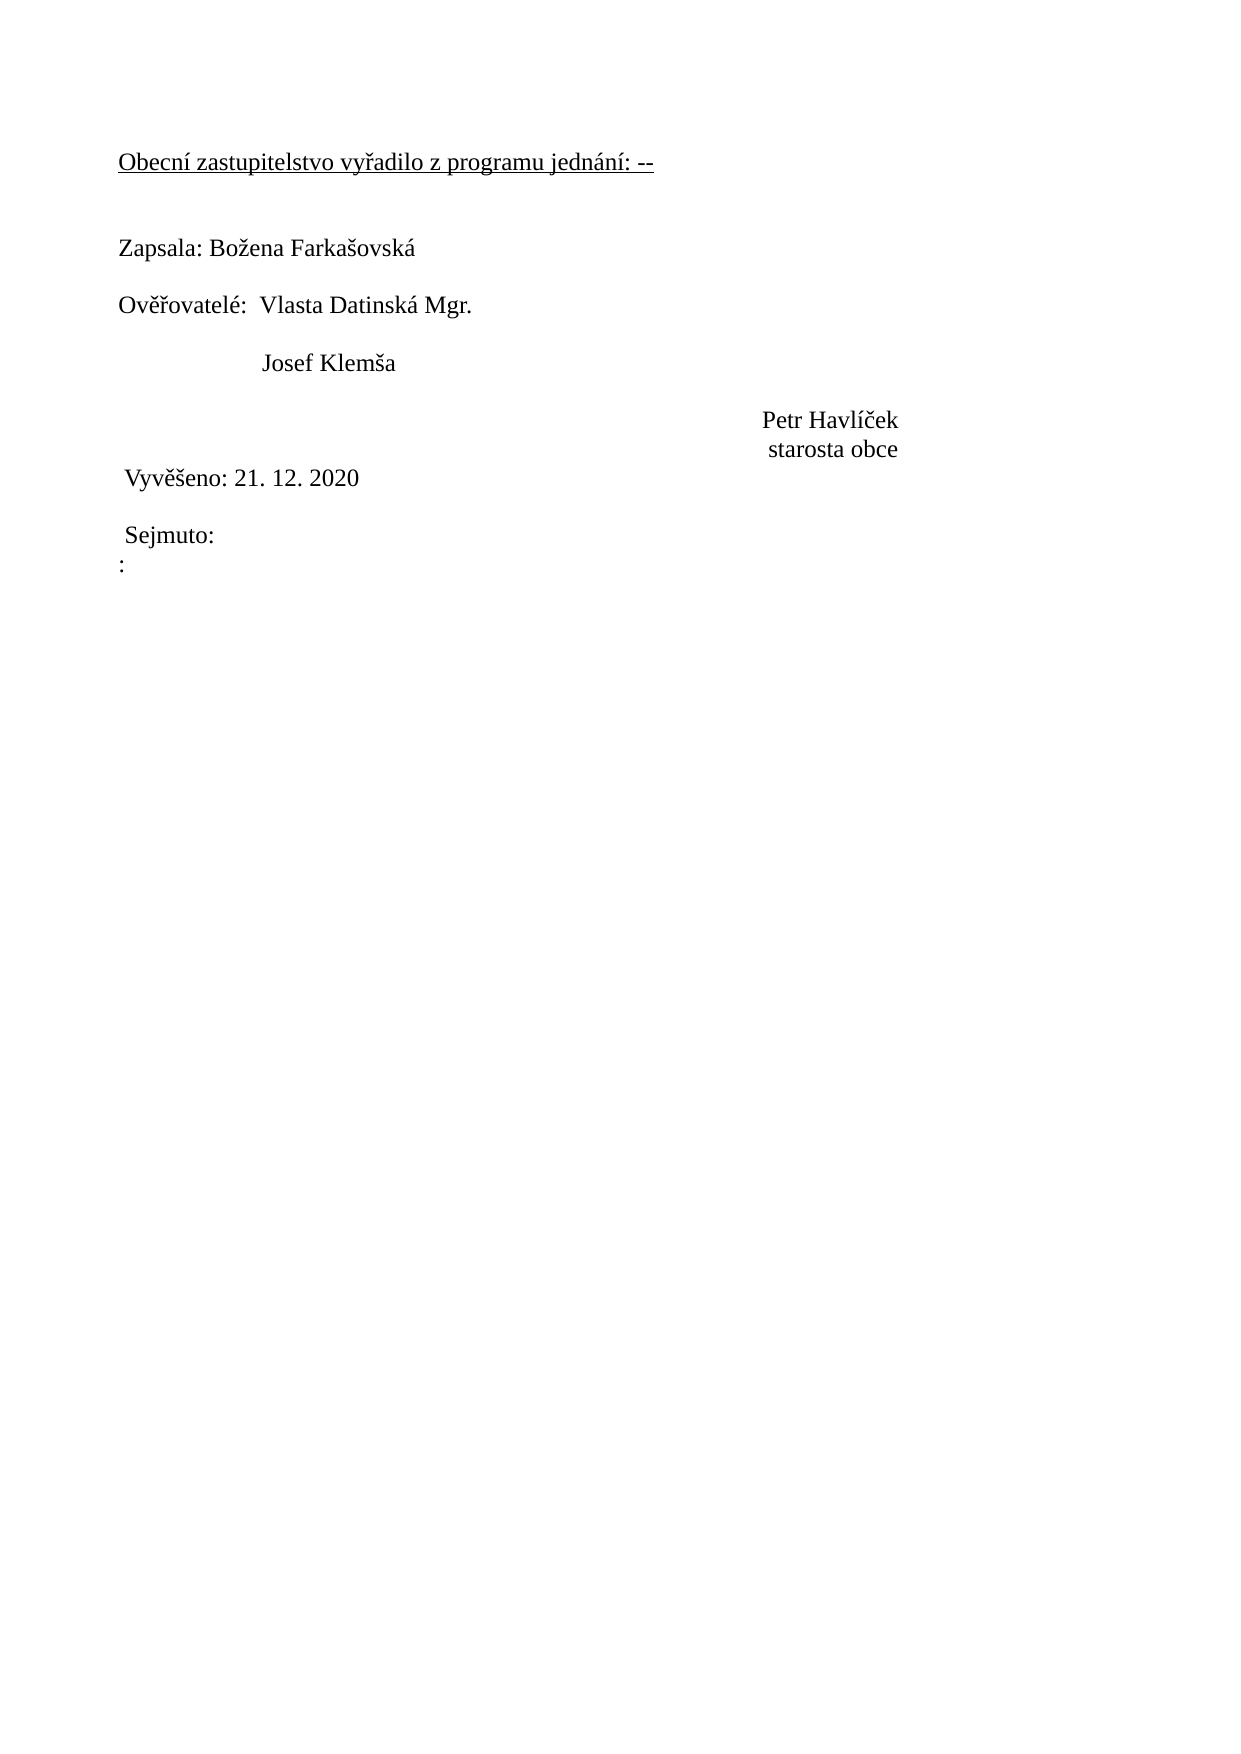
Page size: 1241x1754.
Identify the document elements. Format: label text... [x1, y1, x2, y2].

text Josef Klemša [118, 348, 1122, 377]
text : [118, 549, 1122, 578]
text Obecní zastupitelstvo vyřadilo z programu jednání: -- [118, 147, 1122, 176]
text Sejmuto: [118, 521, 1122, 549]
text Zapsala: Božena Farkašovská [118, 233, 1122, 262]
text starosta obce [118, 434, 1122, 463]
text Petr Havlíček [118, 406, 1122, 434]
text Vyvěšeno: 21. 12. 2020 [118, 463, 1122, 492]
text Ověřovatelé: Vlasta Datinská Mgr. [118, 291, 1122, 319]
